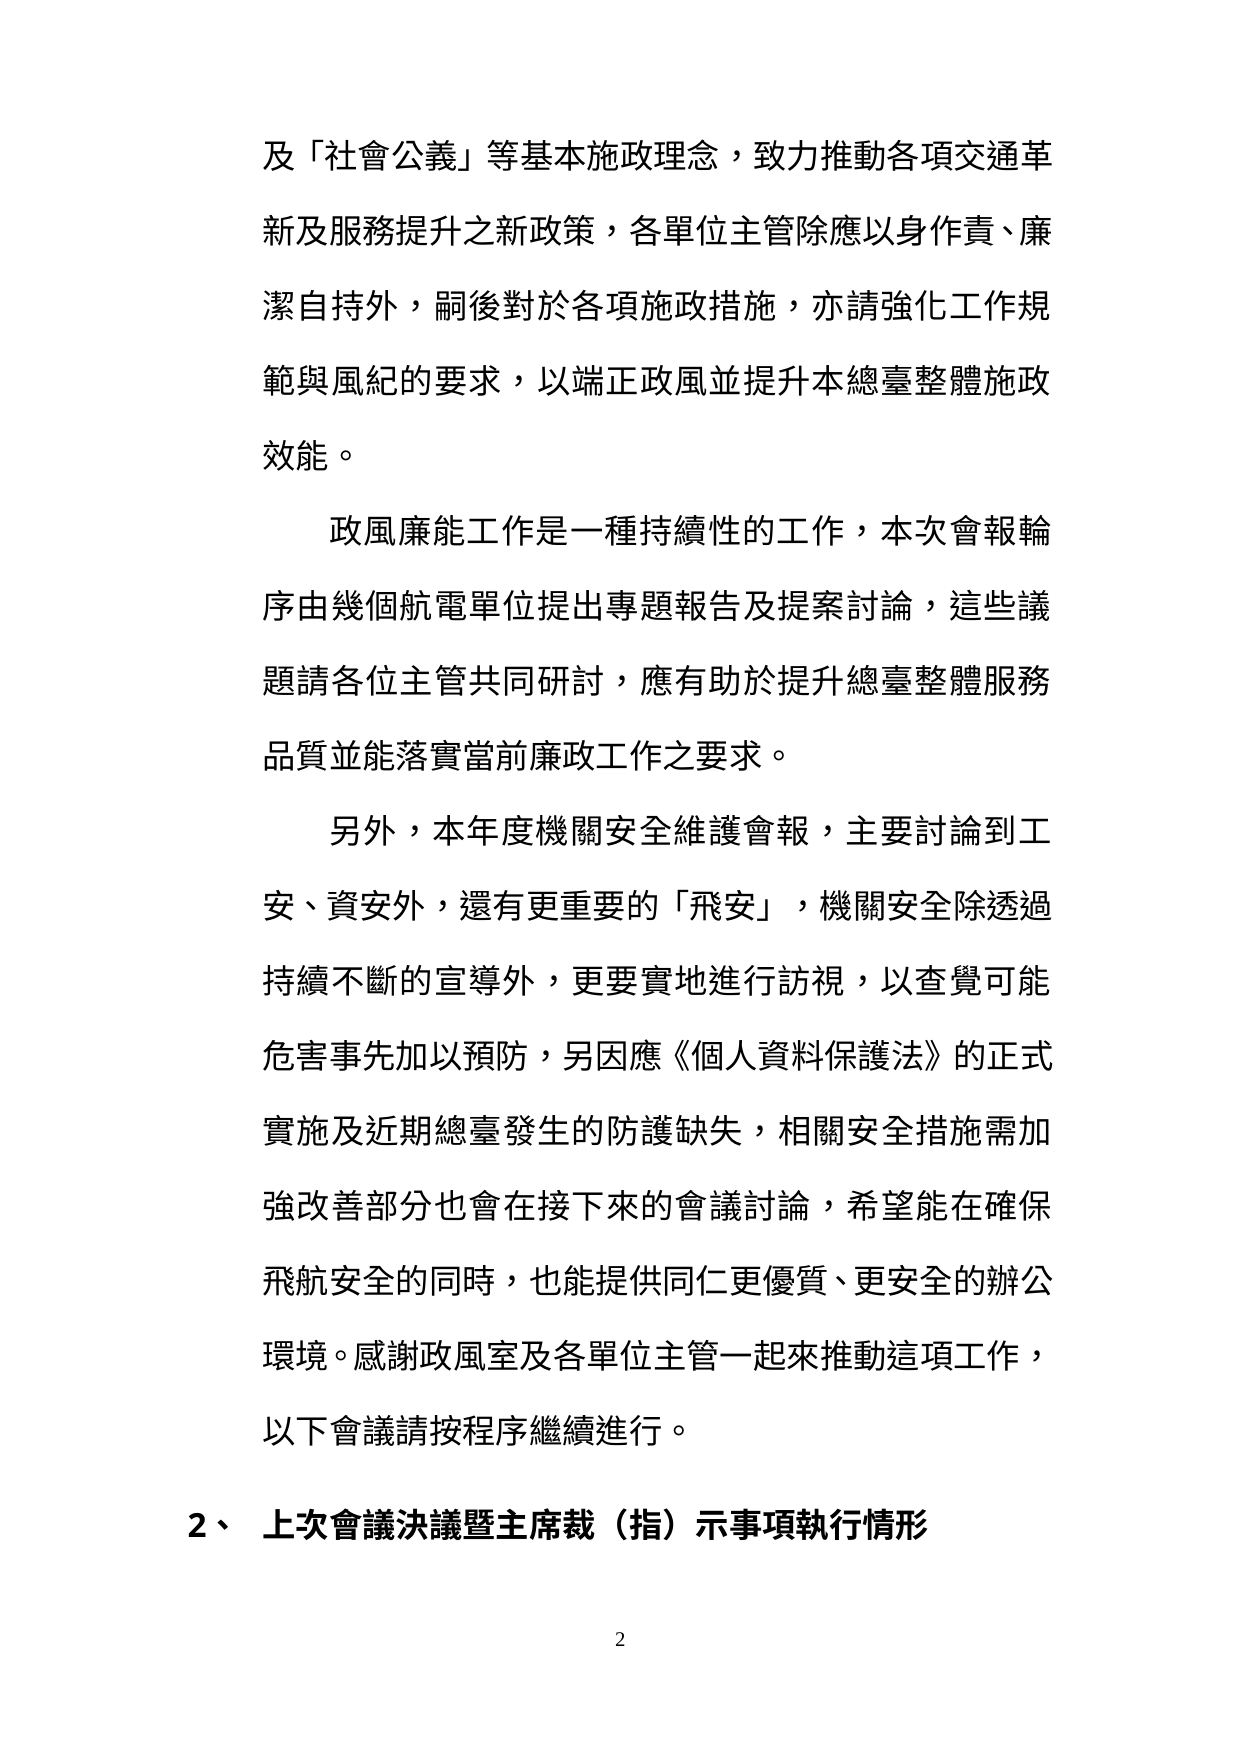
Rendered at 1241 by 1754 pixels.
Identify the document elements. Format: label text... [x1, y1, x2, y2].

list 上次會議決議暨主席裁（指）示事項執行情形 [187, 1486, 1053, 1561]
text 政風廉能工作是一種持續性的工作，本次會報輪序由幾個航電單位提出專題報告及提案討論，這些議題請各位主管共同研討，應有助於提升總臺整體服務品質並能落實當前廉政工作之要求。 [262, 492, 1053, 792]
text 交通部特別重視以廉潔為首之施政理念，提出以「廉潔」、「安全」、「開放」、「效率」、「永續」、「智慧化」及「社會公義」等基本施政理念，致力推動各項交通革新及服務提升之新政策，各單位主管除應以身作責、廉潔自持外，嗣後對於各項施政措施，亦請強化工作規範與風紀的要求，以端正政風並提升本總臺整體施政效能。 [262, 117, 1053, 492]
text 另外，本年度機關安全維護會報，主要討論到工安、資安外，還有更重要的「飛安」，機關安全除透過持續不斷的宣導外，更要實地進行訪視，以查覺可能危害事先加以預防，另因應《個人資料保護法》的正式實施及近期總臺發生的防護缺失，相關安全措施需加強改善部分也會在接下來的會議討論，希望能在確保飛航安全的同時，也能提供同仁更優質、更安全的辦公環境。感謝政風室及各單位主管一起來推動這項工作，以下會議請按程序繼續進行。 [262, 792, 1053, 1467]
